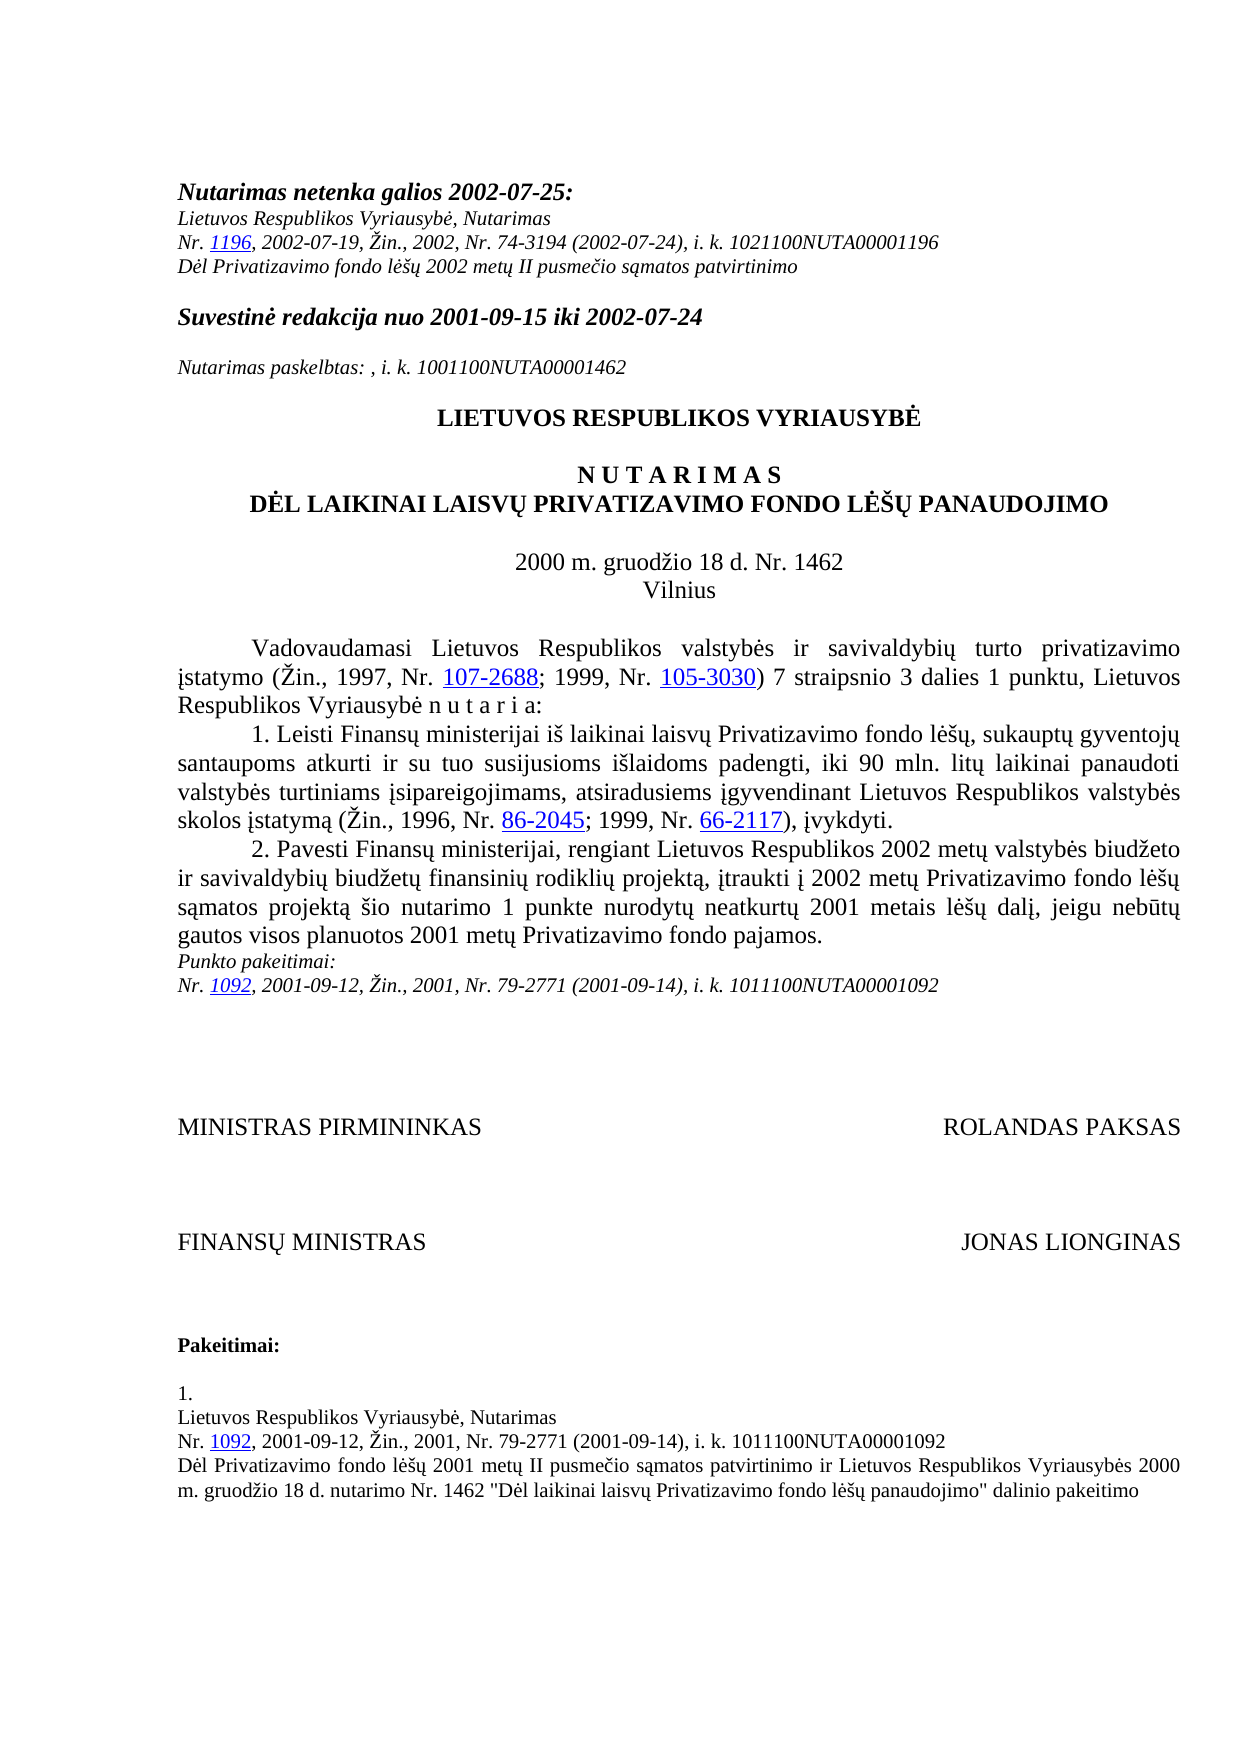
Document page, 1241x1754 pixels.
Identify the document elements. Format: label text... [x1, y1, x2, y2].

text MINISTRAS PIRMININKAS ROLANDAS PAKSAS [177, 1112, 1181, 1141]
text 1. Leisti Finansų ministerijai iš laikinai laisvų Privatizavimo fondo lėšų, sukauptų gyventojų santaupoms atkurti ir su tuo susijusioms išlaidoms padengti, iki 90 mln. litų laikinai panaudoti valstybės turtiniams įsipareigojimams, atsiradusiems įgyvendinant Lietuvos Respublikos valstybės skolos įstatymą (Žin., 1996, Nr. 86-2045; 1999, Nr. 66-2117), įvykdyti. [177, 719, 1181, 834]
text Punkto pakeitimai: [177, 949, 1181, 973]
text Vadovaudamasi Lietuvos Respublikos valstybės ir savivaldybių turto privatizavimo įstatymo (Žin., 1997, Nr. 107-2688; 1999, Nr. 105-3030) 7 straipsnio 3 dalies 1 punktu, Lietuvos Respublikos Vyriausybė nutaria: [177, 633, 1181, 719]
text 2. Pavesti Finansų ministerijai, rengiant Lietuvos Respublikos 2002 metų valstybės biudžeto ir savivaldybių biudžetų finansinių rodiklių projektą, įtraukti į 2002 metų Privatizavimo fondo lėšų sąmatos projektą šio nutarimo 1 punkte nurodytų neatkurtų 2001 metais lėšų dalį, jeigu nebūtų gautos visos planuotos 2001 metų Privatizavimo fondo pajamos. [177, 834, 1181, 949]
text Lietuvos Respublikos Vyriausybė, Nutarimas [177, 206, 1181, 230]
text Suvestinė redakcija nuo 2001-09-15 iki 2002-07-24 [177, 302, 1181, 331]
text LIETUVOS RESPUBLIKOS VYRIAUSYBĖ [177, 403, 1181, 432]
text Vilnius [177, 576, 1181, 604]
text Lietuvos Respublikos Vyriausybė, Nutarimas [177, 1405, 1181, 1429]
text 2000 m. gruodžio 18 d. Nr. 1462 [177, 547, 1181, 576]
text Dėl Privatizavimo fondo lėšų 2002 metų II pusmečio sąmatos patvirtinimo [177, 254, 1181, 278]
text 1. [177, 1381, 1181, 1405]
text FINANSŲ MINISTRAS JONAS LIONGINAS [177, 1227, 1181, 1256]
text Dėl Privatizavimo fondo lėšų 2001 metų II pusmečio sąmatos patvirtinimo ir Lietuvos Respublikos Vyriausybės 2000 m. gruodžio 18 d. nutarimo Nr. 1462 "Dėl laikinai laisvų Privatizavimo fondo lėšų panaudojimo" dalinio pakeitimo [177, 1453, 1181, 1502]
text Nutarimas paskelbtas: , i. k. 1001100NUTA00001462 [177, 355, 1181, 379]
text Pakeitimai: [177, 1333, 1181, 1357]
text Nr. 1092, 2001-09-12, Žin., 2001, Nr. 79-2771 (2001-09-14), i. k. 1011100NUTA00001092 [177, 1429, 1181, 1453]
text Nr. 1196, 2002-07-19, Žin., 2002, Nr. 74-3194 (2002-07-24), i. k. 1021100NUTA00001196 [177, 230, 1181, 254]
text N U T A R I M A S [177, 461, 1181, 489]
text Nr. 1092, 2001-09-12, Žin., 2001, Nr. 79-2771 (2001-09-14), i. k. 1011100NUTA00001092 [177, 973, 1181, 997]
text Nutarimas netenka galios 2002-07-25: [177, 177, 1181, 206]
text DĖL LAIKINAI LAISVŲ PRIVATIZAVIMO FONDO LĖŠŲ PANAUDOJIMO [177, 489, 1181, 518]
